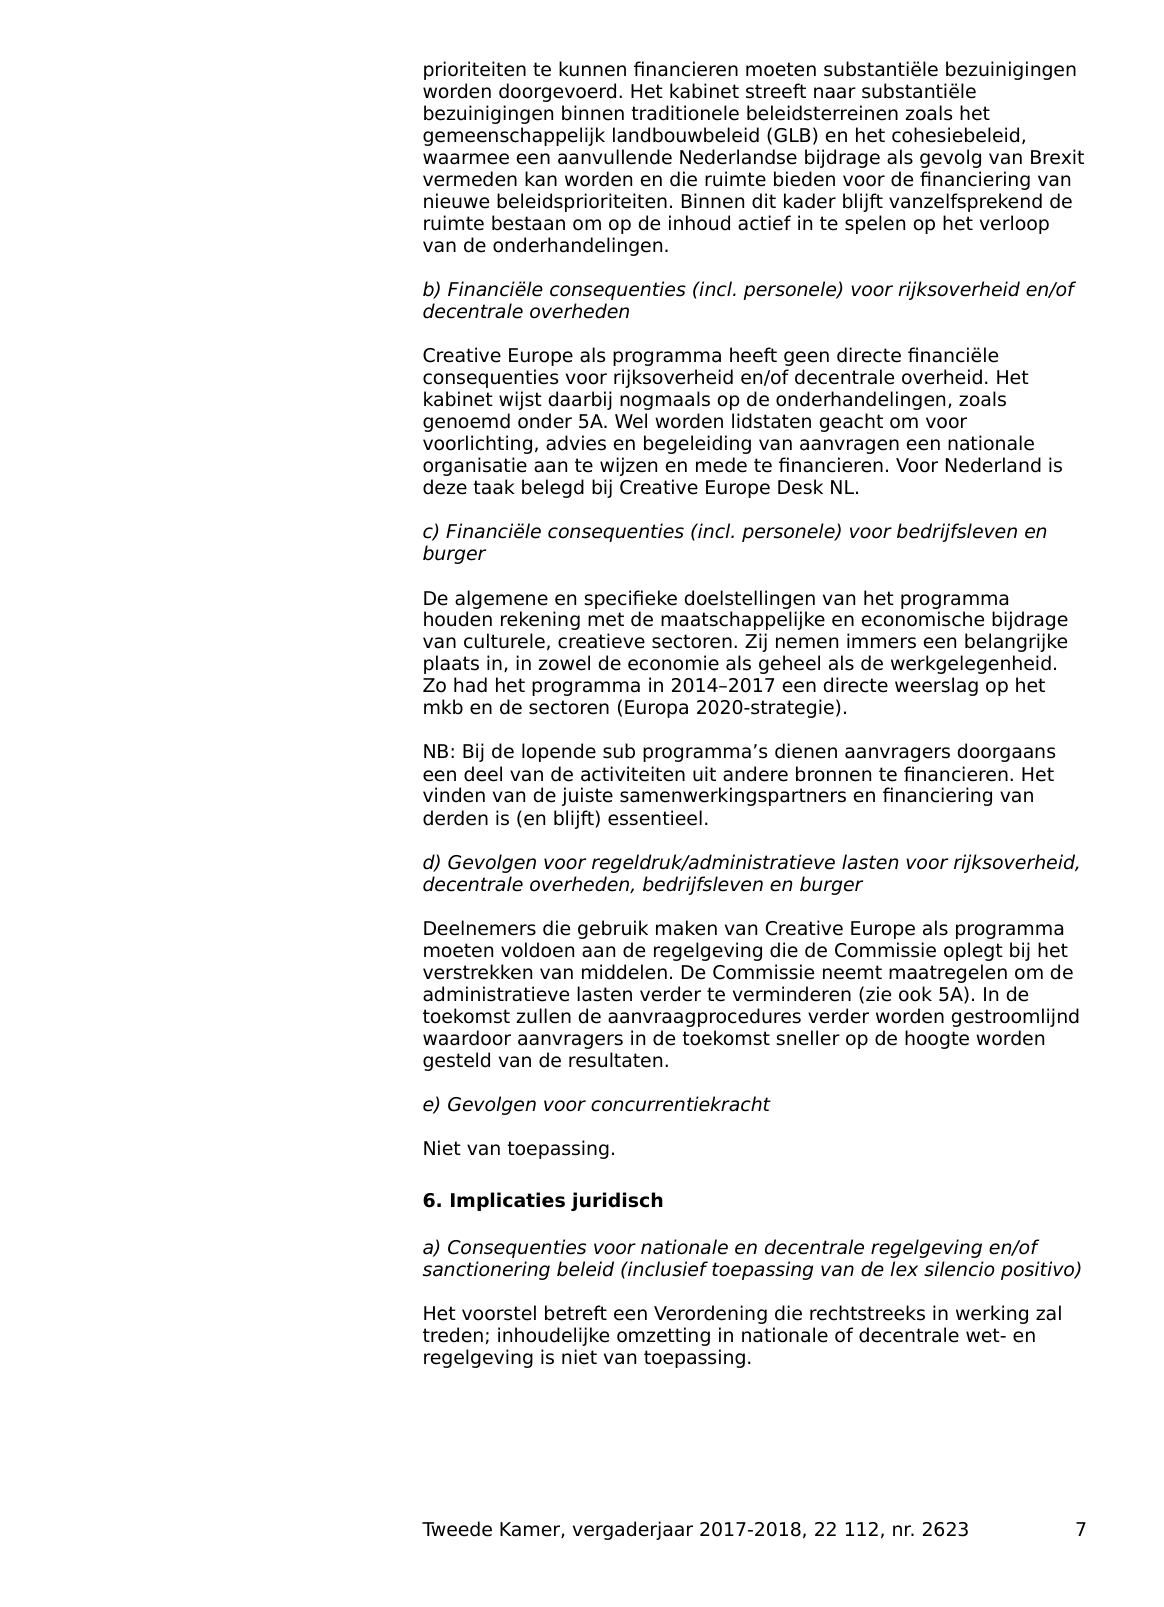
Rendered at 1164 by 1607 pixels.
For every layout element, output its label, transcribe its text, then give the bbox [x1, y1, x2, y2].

subtitle c) Financiële consequenties (incl. personele) voor bedrijfsleven en burger [422, 521, 1087, 565]
text De algemene en specifieke doelstellingen van het programma houden rekening met de maatschappelijke en economische bijdrage van culturele, creatieve sectoren. Zij nemen immers een belangrijke plaats in, in zowel de economie als geheel als de werkgelegenheid. Zo had het programma in 2014–2017 een directe weerslag op het mkb en de sectoren (Europa 2020-strategie). [422, 587, 1087, 719]
subtitle 6. Implicaties juridisch [422, 1190, 1087, 1212]
subtitle b) Financiële consequenties (incl. personele) voor rijksoverheid en/of decentrale overheden [422, 279, 1087, 323]
text NB: Bij de lopende sub programma’s dienen aanvragers doorgaans een deel van de activiteiten uit andere bronnen te financieren. Het vinden van de juiste samenwerkingspartners en financiering van derden is (en blijft) essentieel. [422, 741, 1087, 829]
text Het voorstel betreft een Verordening die rechtstreeks in werking zal treden; inhoudelijke omzetting in nationale of decentrale wet- en regelgeving is niet van toepassing. [422, 1303, 1087, 1369]
subtitle d) Gevolgen voor regeldruk/administratieve lasten voor rijksoverheid, decentrale overheden, bedrijfsleven en burger [422, 852, 1087, 896]
text Creative Europe als programma heeft geen directe financiële consequenties voor rijksoverheid en/of decentrale overheid. Het kabinet wijst daarbij nogmaals op de onderhandelingen, zoals genoemd onder 5A. Wel worden lidstaten geacht om voor voorlichting, advies en begeleiding van aanvragen een nationale organisatie aan te wijzen en mede te financieren. Voor Nederland is deze taak belegd bij Creative Europe Desk NL. [422, 345, 1087, 499]
subtitle a) Consequenties voor nationale en decentrale regelgeving en/of sanctionering beleid (inclusief toepassing van de lex silencio positivo) [422, 1237, 1087, 1281]
text Deelnemers die gebruik maken van Creative Europe als programma moeten voldoen aan de regelgeving die de Commissie oplegt bij het verstrekken van middelen. De Commissie neemt maatregelen om de administratieve lasten verder te verminderen (zie ook 5A). In de toekomst zullen de aanvraagprocedures verder worden gestroomlijnd waardoor aanvragers in de toekomst sneller op de hoogte worden gesteld van de resultaten. [422, 918, 1087, 1072]
text prioriteiten te kunnen financieren moeten substantiële bezuinigingen worden doorgevoerd. Het kabinet streeft naar substantiële bezuinigingen binnen traditionele beleidsterreinen zoals het gemeenschappelijk landbouwbeleid (GLB) en het cohesiebeleid, waarmee een aanvullende Nederlandse bijdrage als gevolg van Brexit vermeden kan worden en die ruimte bieden voor de financiering van nieuwe beleidsprioriteiten. Binnen dit kader blijft vanzelfsprekend de ruimte bestaan om op de inhoud actief in te spelen op het verloop van de onderhandelingen. [422, 59, 1087, 257]
text Niet van toepassing. [422, 1138, 1087, 1160]
subtitle e) Gevolgen voor concurrentiekracht [422, 1094, 1087, 1116]
